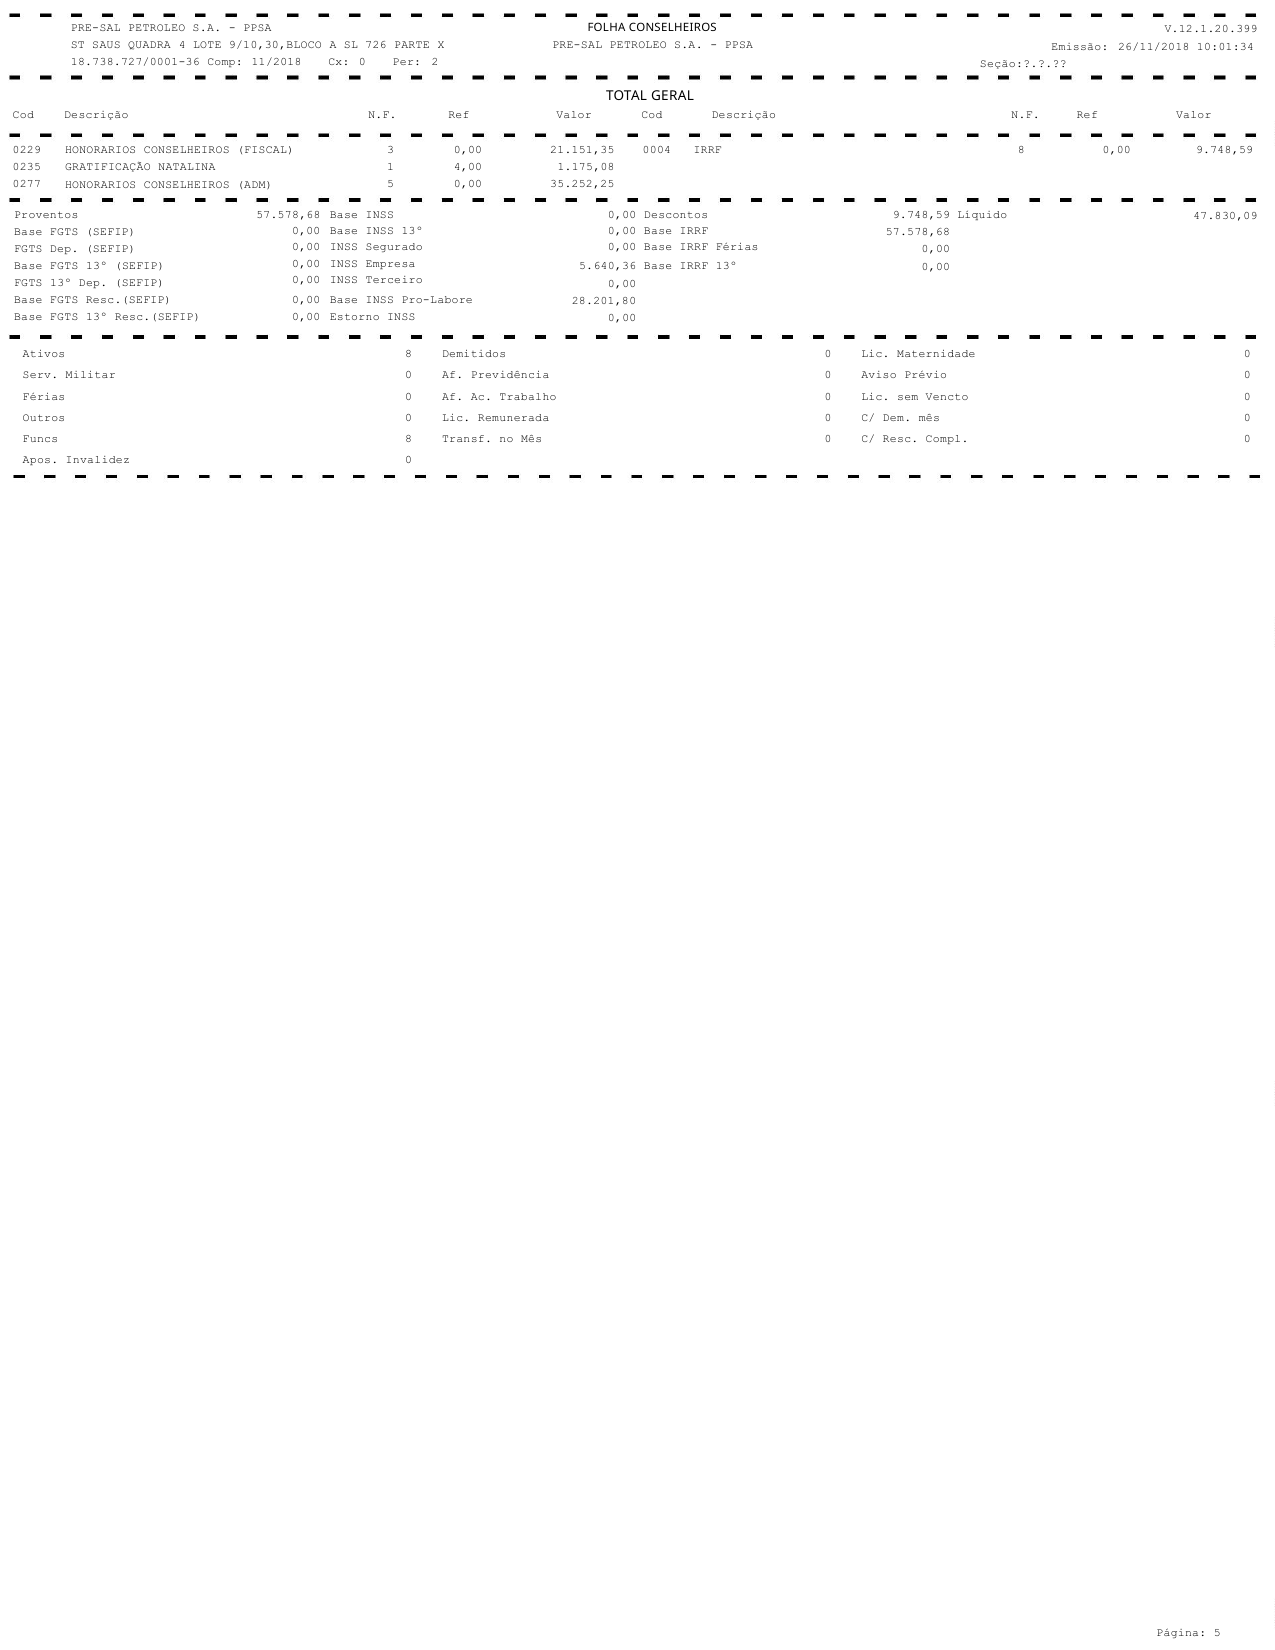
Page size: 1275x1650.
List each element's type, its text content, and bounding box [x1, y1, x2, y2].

text 0,00 Base IRRF Férias [608, 240, 781, 253]
text 0,00 [921, 242, 1025, 255]
text 8 [405, 347, 429, 360]
text Lic. Remunerada [442, 411, 574, 424]
text 0,00 INSS Empresa [292, 256, 448, 270]
text 35.252,25 [550, 177, 632, 191]
text Base FGTS Resc.(SEFIP) [14, 293, 226, 306]
text 8 [1018, 143, 1057, 156]
text Descrição [64, 107, 146, 121]
text TOTAL GERAL [606, 87, 719, 103]
text Serv. Militar [22, 368, 133, 382]
text 8 [405, 432, 429, 445]
text C/ Resc. Compl. [861, 432, 986, 445]
text 0 [405, 389, 429, 403]
text N.F. [368, 107, 414, 121]
picture [0, 0, 1275, 1650]
text 0,00 [608, 311, 653, 324]
text N.F. [1011, 107, 1057, 121]
text Cx: 0 [328, 54, 383, 68]
text 0,00 Estorno INSS [292, 309, 498, 323]
text 0 [824, 368, 849, 382]
text 4,00 [453, 160, 499, 173]
text Af. Ac. Trabalho [442, 389, 574, 403]
text Funcs [22, 432, 76, 445]
text 0,00 Descontos [608, 207, 781, 221]
text Lic. Maternidade [861, 347, 993, 360]
text 229 [19, 143, 58, 156]
text 47.830,09 [1193, 208, 1275, 222]
text 0 [824, 347, 849, 360]
text FGTS Dep. (SEFIP) [14, 242, 154, 255]
text C/ Dem. mês [861, 411, 986, 424]
text Página: 5 [1156, 1626, 1237, 1639]
text Proventos [14, 207, 96, 221]
text Demitidos [442, 347, 524, 360]
text 5 [387, 177, 411, 191]
text 57.578,68 [886, 224, 1025, 238]
text 21.151,35 [550, 143, 632, 156]
text 1.175,08 [557, 160, 632, 173]
text 0 [12, 143, 19, 156]
text 0,00 [608, 277, 653, 290]
text IRRF [693, 143, 739, 156]
text 0,00 INSS Terceiro [292, 272, 448, 286]
text Outros [22, 411, 83, 424]
text V.12.1.20.399 [1164, 22, 1275, 35]
text 57.578,68 Base INSS [256, 207, 448, 221]
text 9.748,59 [1196, 143, 1270, 156]
text Ativos [22, 347, 83, 360]
text 0004 [642, 143, 688, 156]
text 0 [1244, 347, 1268, 360]
text 3 [387, 143, 411, 156]
text 1 [71, 54, 78, 68]
text 0 [1244, 411, 1268, 424]
text 0 [1244, 389, 1268, 403]
text GRATIFICAÇÃO NATALINA [65, 160, 320, 173]
text 0,00 Base INSS Pro-Labore [292, 293, 498, 307]
text Af. Previdência [442, 368, 574, 382]
text Base FGTS 13º (SEFIP) [14, 259, 226, 272]
text 0,00 Base IRRF [608, 224, 781, 237]
text Cod [12, 107, 51, 121]
text Descrição [711, 107, 793, 121]
text PRE-SAL PETROLEO S.A. - PPSA [552, 37, 778, 51]
text Ref [1076, 107, 1115, 121]
text 0 [1244, 368, 1268, 382]
text Base FGTS (SEFIP) [14, 224, 154, 238]
text Transf. no Mês [442, 432, 574, 445]
text 0 [12, 177, 19, 191]
text 0,00 [453, 177, 499, 191]
text 0,00 [921, 259, 967, 273]
text 0,00 [1102, 143, 1148, 156]
text 0 [405, 453, 429, 467]
text 277 [19, 177, 58, 191]
text Seção:?.?.?? [979, 56, 1128, 70]
text 0 [824, 411, 849, 424]
text Ref [448, 107, 499, 121]
text 9.748,59 Líquido [893, 207, 1025, 221]
text FGTS 13º Dep. (SEFIP) [14, 276, 226, 289]
text Férias [22, 389, 133, 403]
text 0 [1244, 432, 1268, 445]
text 0,00 [453, 143, 499, 156]
text ST SAUS QUADRA 4 LOTE 9/10,30,BLOCO A SL 726 PARTE X [71, 37, 469, 51]
text Base FGTS 13º Resc.(SEFIP) [14, 310, 226, 323]
text HONORARIOS CONSELHEIROS (ADM) [65, 177, 298, 191]
text Per: 2 [392, 54, 456, 68]
text Emissão: [1051, 39, 1118, 53]
text HONORARIOS CONSELHEIROS (FISCAL) [65, 143, 320, 156]
text Apos. Invalidez [22, 453, 147, 467]
text 0 [12, 160, 19, 173]
text 0,00 Base INSS 13º [292, 224, 448, 237]
text PRE-SAL PETROLEO S.A. - PPSA [71, 20, 297, 34]
text 235 [19, 160, 58, 173]
text 8.738.727/0001-36 Comp: 11/2018 [78, 54, 327, 68]
text 5.640,36 Base IRRF 13º [579, 259, 761, 272]
text 0 [405, 411, 429, 424]
text 0 [824, 389, 849, 403]
text FOLHA CONSELHEIROS [587, 20, 736, 34]
text Lic. sem Vencto [861, 389, 986, 403]
text 28.201,80 [572, 294, 653, 307]
text 0 [405, 368, 429, 382]
text Cod [641, 107, 680, 121]
text 0 [824, 432, 849, 445]
text 1 [387, 160, 411, 173]
text 0,00 INSS Segurado [292, 240, 448, 253]
text Valor [1176, 107, 1229, 121]
text Valor [556, 107, 609, 121]
text 26/11/2018 10:01:34 [1118, 39, 1275, 53]
text Aviso Prévio [861, 368, 993, 382]
